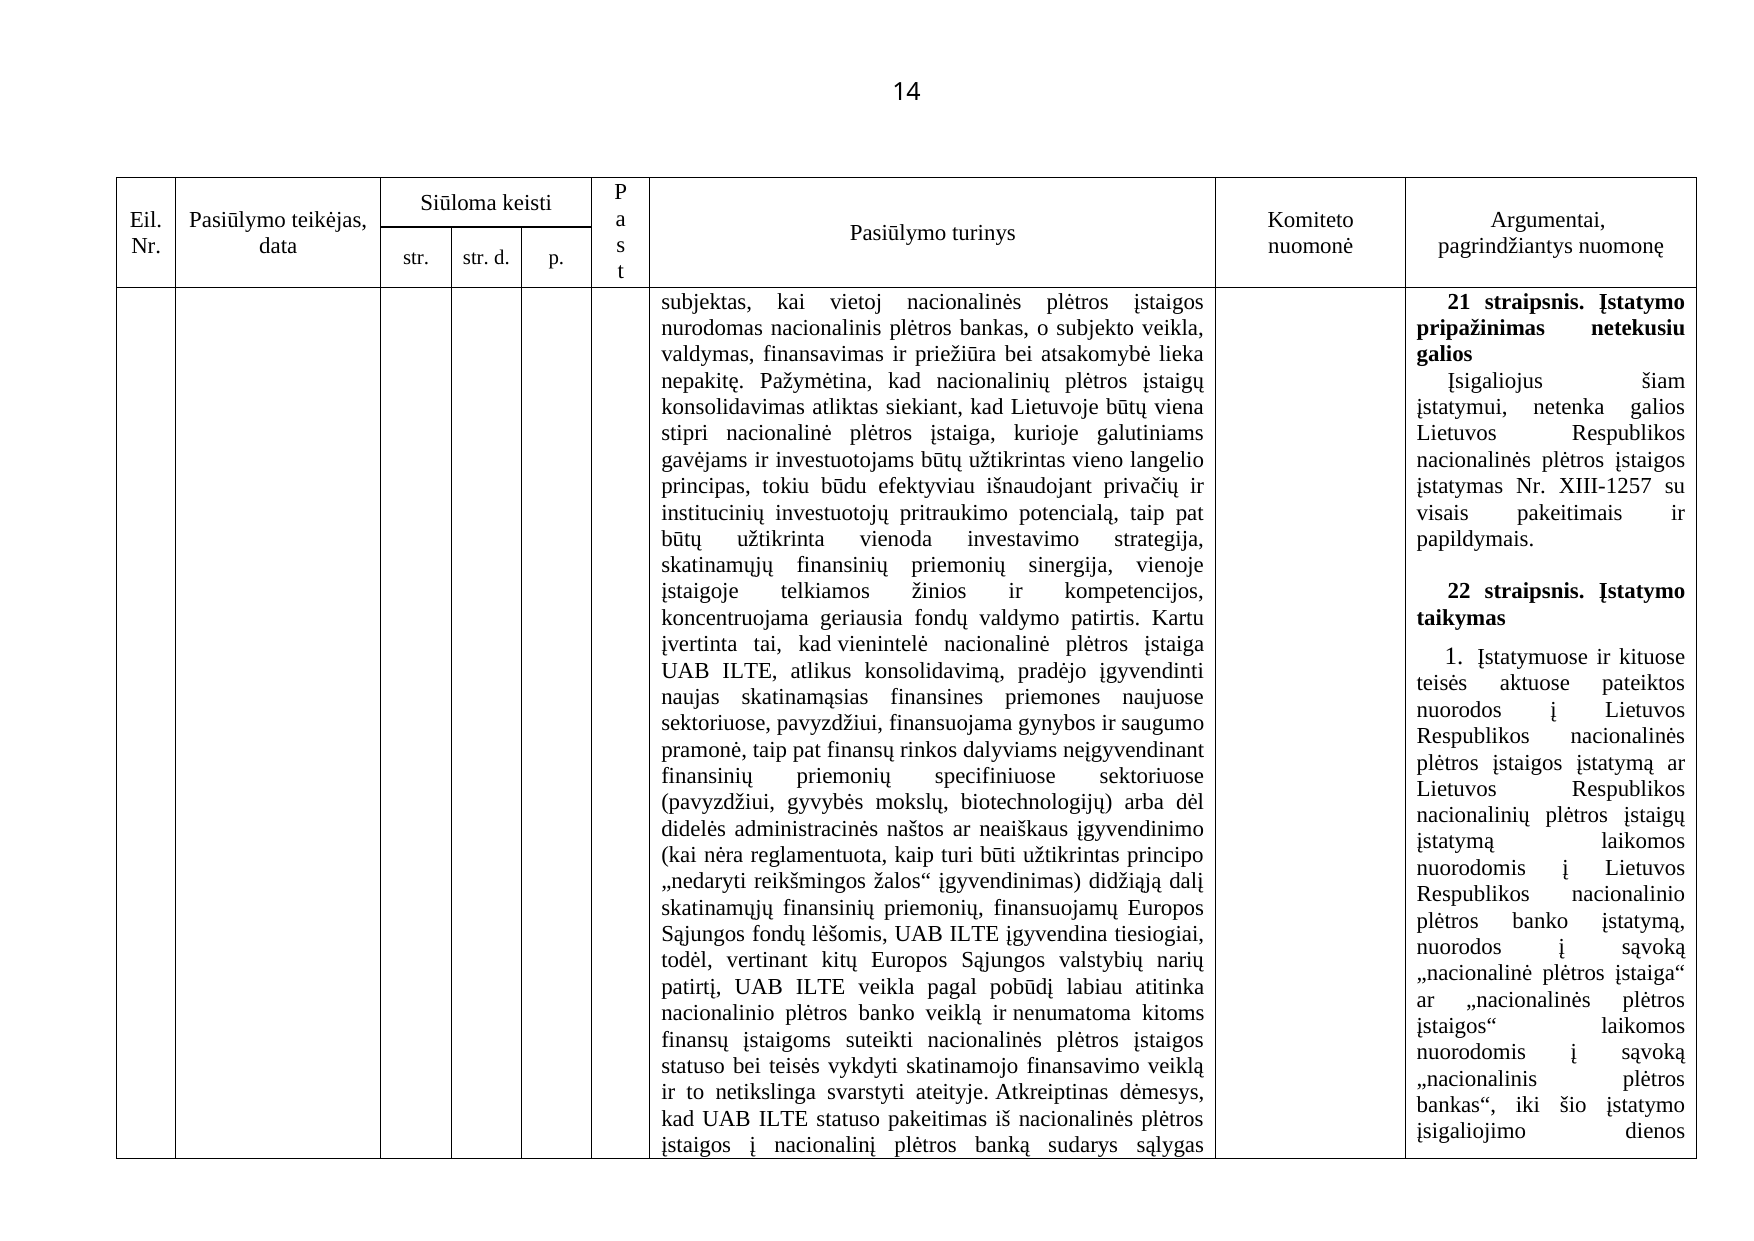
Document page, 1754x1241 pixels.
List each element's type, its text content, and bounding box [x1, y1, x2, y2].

table_cell [176, 288, 380, 1157]
table_cell p. [522, 228, 591, 287]
table_cell [592, 288, 649, 1157]
table_header Komiteto nuomonė [1216, 178, 1405, 287]
table_header Argumentai, pagrindžiantys nuomonę [1406, 178, 1696, 287]
table_cell str. [381, 228, 451, 287]
table_cell [381, 288, 451, 1157]
table_cell [117, 288, 175, 1157]
table_cell str. d. [452, 228, 521, 287]
table_header Pasiūlymo teikėjas, data [176, 178, 380, 287]
table_cell [452, 288, 521, 1157]
table_header Pasiūlymo turinys [650, 178, 1215, 287]
table_header Siūloma keisti [381, 178, 591, 226]
table_header Eil. Nr. [117, 178, 175, 287]
table_header Pastabos [592, 178, 649, 287]
table_cell [1216, 288, 1405, 1157]
table_cell [522, 288, 591, 1157]
table_cell 21 straipsnis. Įstatymo pripažinimas netekusiu galios Įsigaliojus šiam įstatymui, netenka galios Lietuvos Respublikos nacionalinės plėtros įstaigos įstatymas Nr. XIII-1257 su visais pakeitimais ir papildymais. 22 straipsnis. Įstatymo taikymas Įstatymuose ir kituose teisės aktuose pateiktos nuorodos į Lietuvos Respublikos nacionalinės plėtros įstaigos įstatymą ar Lietuvos Respublikos nacionalinių plėtros įstaigų įstatymą laikomos nuorodomis į Lietuvos Respublikos nacionalinio plėtros banko įstatymą, nuorodos į sąvoką „nacionalinė plėtros įstaiga“ ar „nacionalinės plėtros įstaigos“ laikomos nuorodomis į sąvoką „nacionalinis plėtros bankas“, iki šio įstatymo įsigaliojimo dienos [1406, 288, 1696, 1157]
table_cell subjektas, kai vietoj nacionalinės plėtros įstaigos nurodomas nacionalinis plėtros bankas, o subjekto veikla, valdymas, finansavimas ir priežiūra bei atsakomybė lieka nepakitę. Pažymėtina, kad nacionalinių plėtros įstaigų konsolidavimas atliktas siekiant, kad Lietuvoje būtų viena stipri nacionalinė plėtros įstaiga, kurioje galutiniams gavėjams ir investuotojams būtų užtikrintas vieno langelio principas, tokiu būdu efektyviau išnaudojant privačių ir institucinių investuotojų pritraukimo potencialą, taip pat būtų užtikrinta vienoda investavimo strategija, skatinamųjų finansinių priemonių sinergija, vienoje įstaigoje telkiamos žinios ir kompetencijos, koncentruojama geriausia fondų valdymo patirtis. Kartu įvertinta tai, kad vienintelė nacionalinė plėtros įstaiga UAB ILTE, atlikus konsolidavimą, pradėjo įgyvendinti naujas skatinamąsias finansines priemones naujuose sektoriuose, pavyzdžiui, finansuojama gynybos ir saugumo pramonė, taip pat finansų rinkos dalyviams neįgyvendinant finansinių priemonių specifiniuose sektoriuose (pavyzdžiui, gyvybės mokslų, biotechnologijų) arba dėl didelės administracinės naštos ar neaiškaus įgyvendinimo (kai nėra reglamentuota, kaip turi būti užtikrintas principo „nedaryti reikšmingos žalos“ įgyvendinimas) didžiąją dalį skatinamųjų finansinių priemonių, finansuojamų Europos Sąjungos fondų lėšomis, UAB ILTE įgyvendina tiesiogiai, todėl, vertinant kitų Europos Sąjungos valstybių narių patirtį, UAB ILTE veikla pagal pobūdį labiau atitinka nacionalinio plėtros banko veiklą ir nenumatoma kitoms finansų įstaigoms suteikti nacionalinės plėtros įstaigos statuso bei teisės vykdyti skatinamojo finansavimo veiklą ir to netikslinga svarstyti ateityje. Atkreiptinas dėmesys, kad UAB ILTE statuso pakeitimas iš nacionalinės plėtros įstaigos į nacionalinį plėtros banką sudarys sąlygas [650, 288, 1215, 1157]
